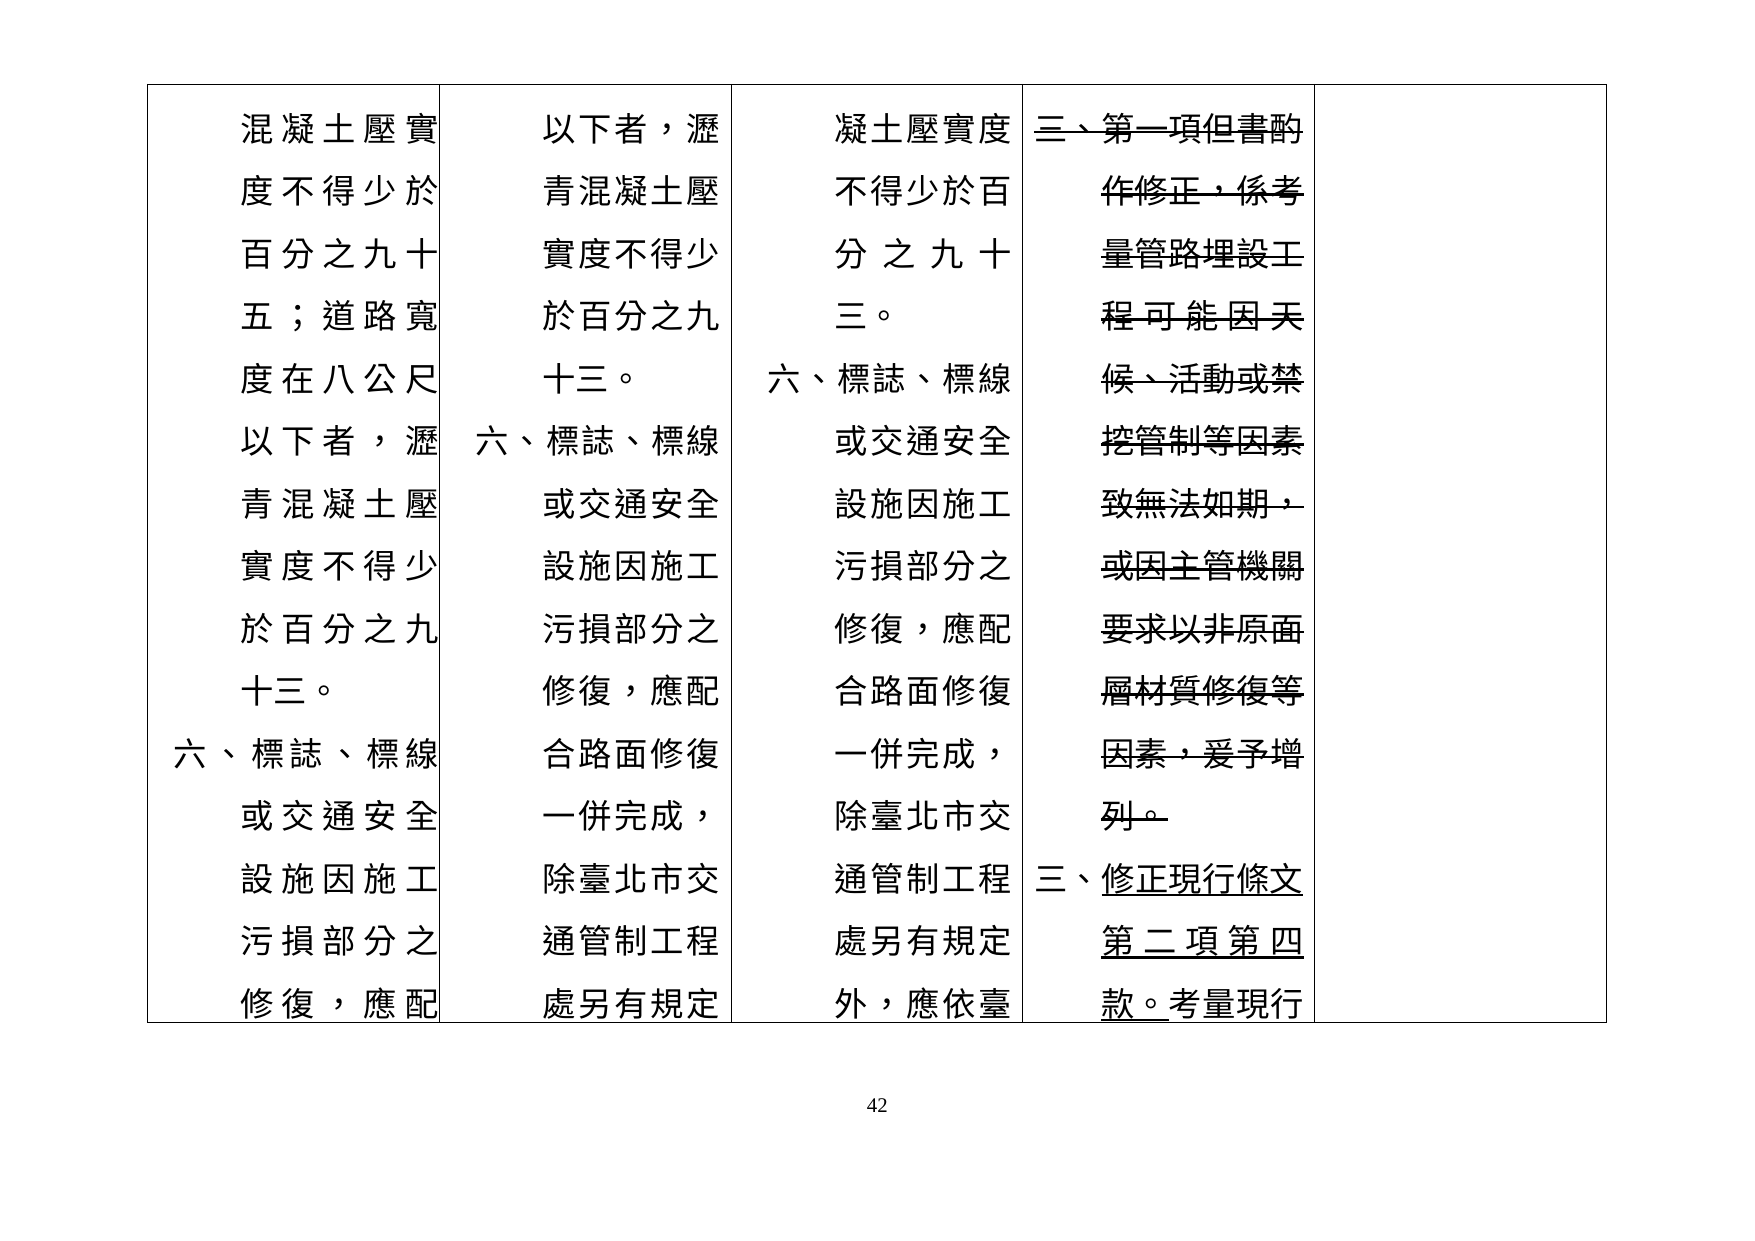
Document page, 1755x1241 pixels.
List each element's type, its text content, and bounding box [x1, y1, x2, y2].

table_cell 三、第一項但書酌作修正，係考量管路埋設工程可能因天候、活動或禁挖管制等因素致無法如期，或因主管機關要求以非原面層材質修復等因素，爰予增列。 三、修正現行條文第二項第四款。考量現行 [1023, 85, 1314, 1022]
table_cell 以下者，瀝青混凝土壓實度不得少於百分之九十三。 六、標誌、標線或交通安全設施因施工污損部分之修復，應配合路面修復一併完成，除臺北市交通管制工程處另有規定 [440, 85, 731, 1022]
table_cell 凝土壓實度不得少於百分之九十三。 六、標誌、標線或交通安全設施因施工污損部分之修復，應配合路面修復一併完成，除臺北市交通管制工程處另有規定外，應依臺 [732, 85, 1022, 1022]
table_cell 混凝土壓實度不得少於百分之九十五；道路寬度在八公尺以下者，瀝青混凝土壓實度不得少於百分之九十三。 六、標誌、標線或交通安全設施因施工污損部分之修復，應配 [148, 85, 439, 1022]
table_cell [1315, 85, 1606, 1022]
